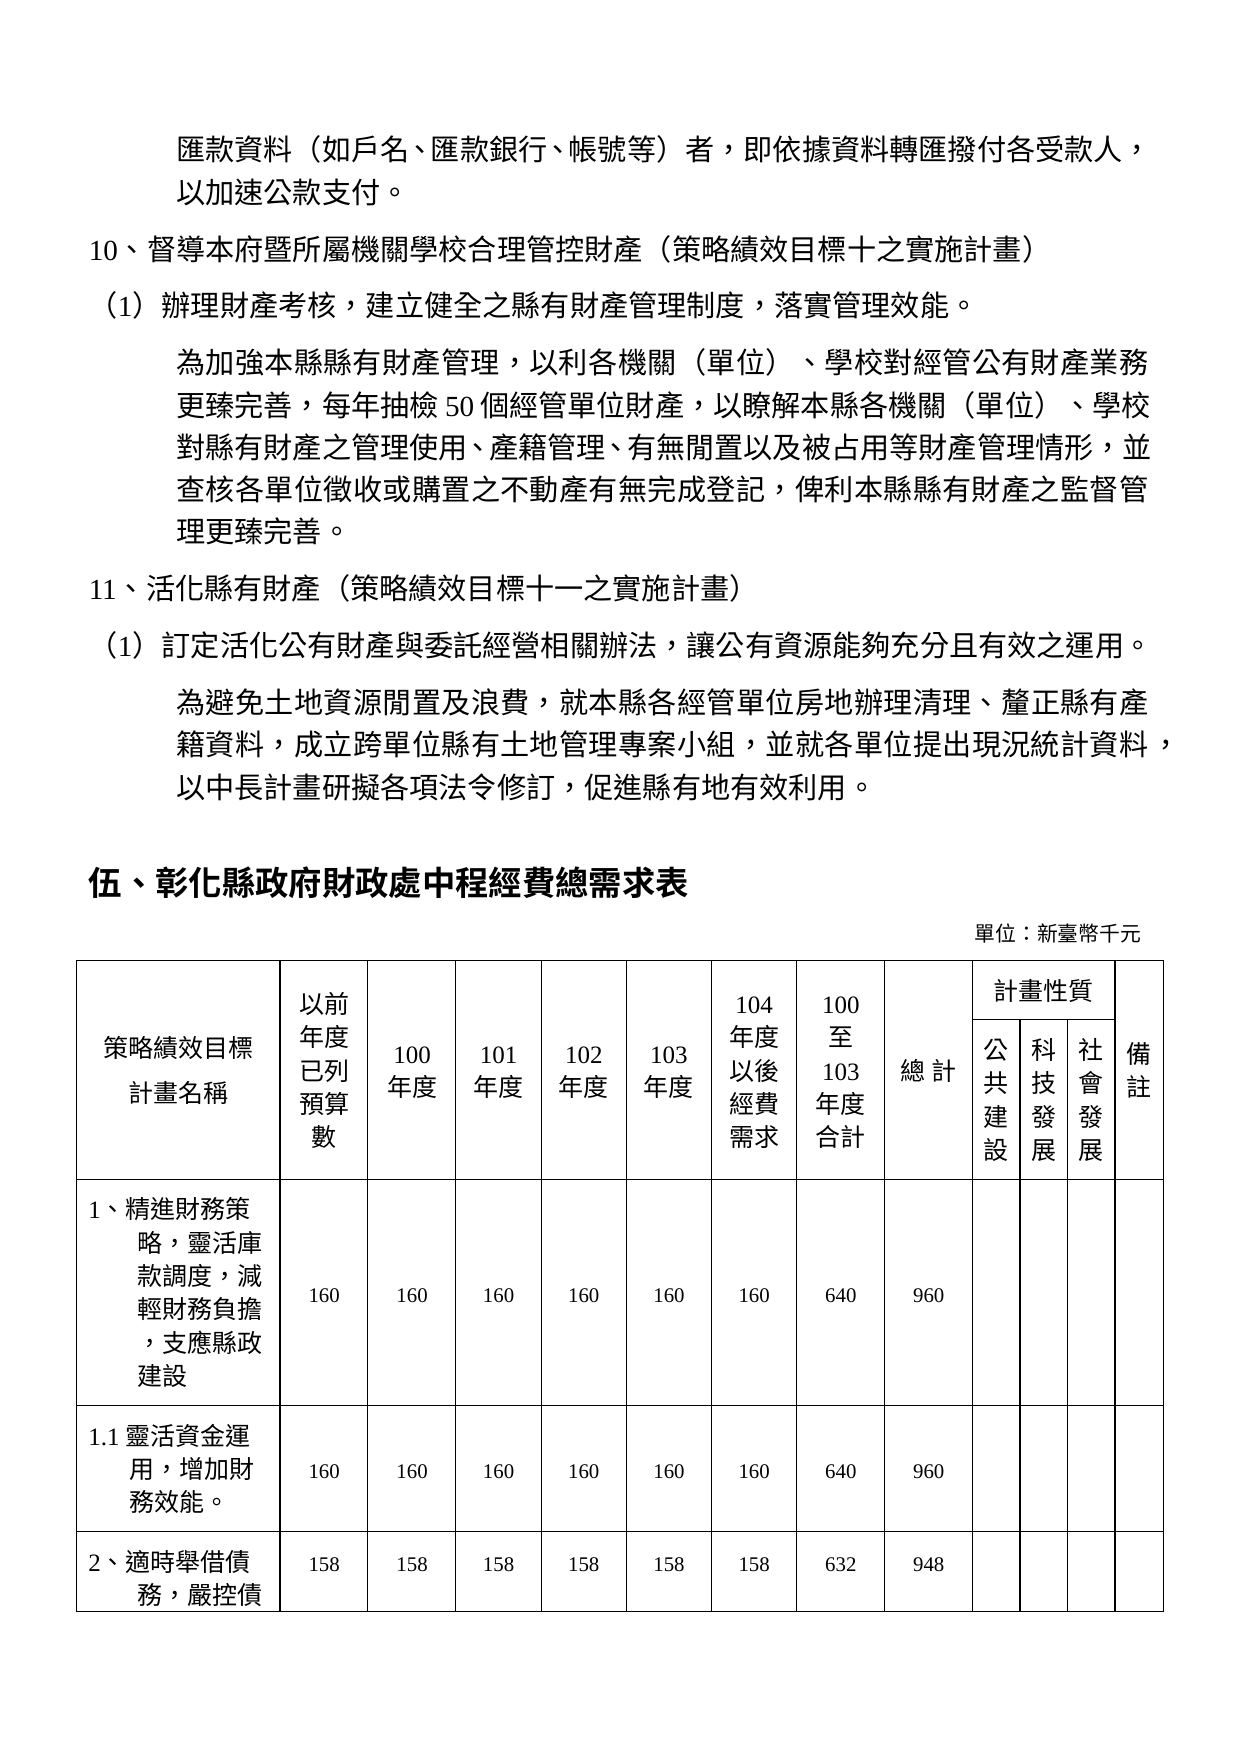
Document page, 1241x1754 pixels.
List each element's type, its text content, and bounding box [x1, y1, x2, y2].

table_cell 160 [627, 1180, 711, 1405]
table_cell [973, 1532, 1019, 1611]
table_cell 科技發展 [1021, 1020, 1067, 1179]
table_cell 640 [797, 1180, 884, 1405]
text 為加強本縣縣有財產管理，以利各機關（單位）、學校對經管公有財產業務更臻完善，每年抽檢50個經管單位財產，以瞭解本縣各機關（單位）、學校對縣有財產之管理使用、產籍管理、有無閒置以及被占用等財產管理情形，並查核各單位徵收或購置之不動產有無完成登記，俾利本縣縣有財產之監督管理更臻完善。 [176, 340, 1152, 551]
text 單位：新臺幣千元 [974, 917, 1152, 947]
table_cell 158 [368, 1532, 455, 1611]
table_cell 160 [368, 1406, 455, 1531]
table_cell 適時舉借債務，嚴控債務比率，強化債務管理效能 [77, 1532, 279, 1611]
table_cell 158 [542, 1532, 626, 1611]
table_cell 158 [456, 1532, 541, 1611]
table_cell 160 [368, 1180, 455, 1405]
table_cell 160 [281, 1406, 367, 1531]
text 匯款資料（如戶名、匯款銀行、帳號等）者，即依據資料轉匯撥付各受款人，以加速公款支付。 [176, 127, 1152, 212]
table_cell 948 [885, 1532, 972, 1611]
table_cell 160 [542, 1406, 626, 1531]
table_cell 160 [542, 1180, 626, 1405]
table_cell 158 [281, 1532, 367, 1611]
table_header 以前年度已列預算數 [281, 961, 367, 1179]
list 辦理財產考核，建立健全之縣有財產管理制度，落實管理效能。 [88, 283, 1152, 325]
table_cell 精進財務策略，靈活庫款調度，減輕財務負擔，支應縣政建設 [77, 1180, 279, 1405]
table_cell 社會發展 [1068, 1020, 1114, 1179]
table_cell [1021, 1532, 1067, 1611]
table_header 計畫性質 [973, 961, 1114, 1019]
table_cell 160 [712, 1406, 796, 1531]
list 活化縣有財產（策略績效目標十一之實施計畫） [88, 566, 1152, 608]
text 為避免土地資源閒置及浪費，就本縣各經管單位房地辦理清理、釐正縣有產籍資料，成立跨單位縣有土地管理專案小組，並就各單位提出現況統計資料，以中長計畫研擬各項法令修訂，促進縣有地有效利用。 [176, 680, 1152, 807]
table_header 總 計 [885, 961, 972, 1179]
table_cell [1116, 1180, 1163, 1405]
table_header 100年度 [368, 961, 455, 1179]
list 訂定活化公有財產與委託經營相關辦法，讓公有資源能夠充分且有效之運用。 [88, 623, 1152, 665]
table_cell 632 [797, 1532, 884, 1611]
table_cell [973, 1180, 1019, 1405]
table_cell 160 [281, 1180, 367, 1405]
table_header 104年度以後經費需求 [712, 961, 796, 1179]
table_cell 公共建設 [973, 1020, 1019, 1179]
table_header 101年度 [456, 961, 541, 1179]
table_cell 160 [627, 1406, 711, 1531]
table_cell 158 [627, 1532, 711, 1611]
table_cell [1068, 1180, 1114, 1405]
table_cell [1021, 1180, 1067, 1405]
table_cell 960 [885, 1406, 972, 1531]
table_header 100至103年度合計 [797, 961, 884, 1179]
table_cell [1068, 1532, 1114, 1611]
table_cell [1116, 1532, 1163, 1611]
table_cell [1068, 1406, 1114, 1531]
table_header 102年度 [542, 961, 626, 1179]
table_cell 1.1 靈活資金運用，增加財務效能。 [77, 1406, 279, 1531]
table_cell 160 [712, 1180, 796, 1405]
table_cell 640 [797, 1406, 884, 1531]
table_cell 160 [456, 1180, 541, 1405]
table_cell 160 [456, 1406, 541, 1531]
table_cell 158 [712, 1532, 796, 1611]
table_cell [1116, 1406, 1163, 1531]
table_header 103年度 [627, 961, 711, 1179]
table_cell 960 [885, 1180, 972, 1405]
text 伍、彰化縣政府財政處中程經費總需求表 [88, 857, 1152, 905]
table_cell [973, 1406, 1019, 1531]
table_cell [1021, 1406, 1067, 1531]
list 督導本府暨所屬機關學校合理管控財產（策略績效目標十之實施計畫） [88, 226, 1152, 268]
table_header 策略績效目標 計畫名稱 [77, 961, 279, 1179]
table_header 備註 [1116, 961, 1163, 1179]
